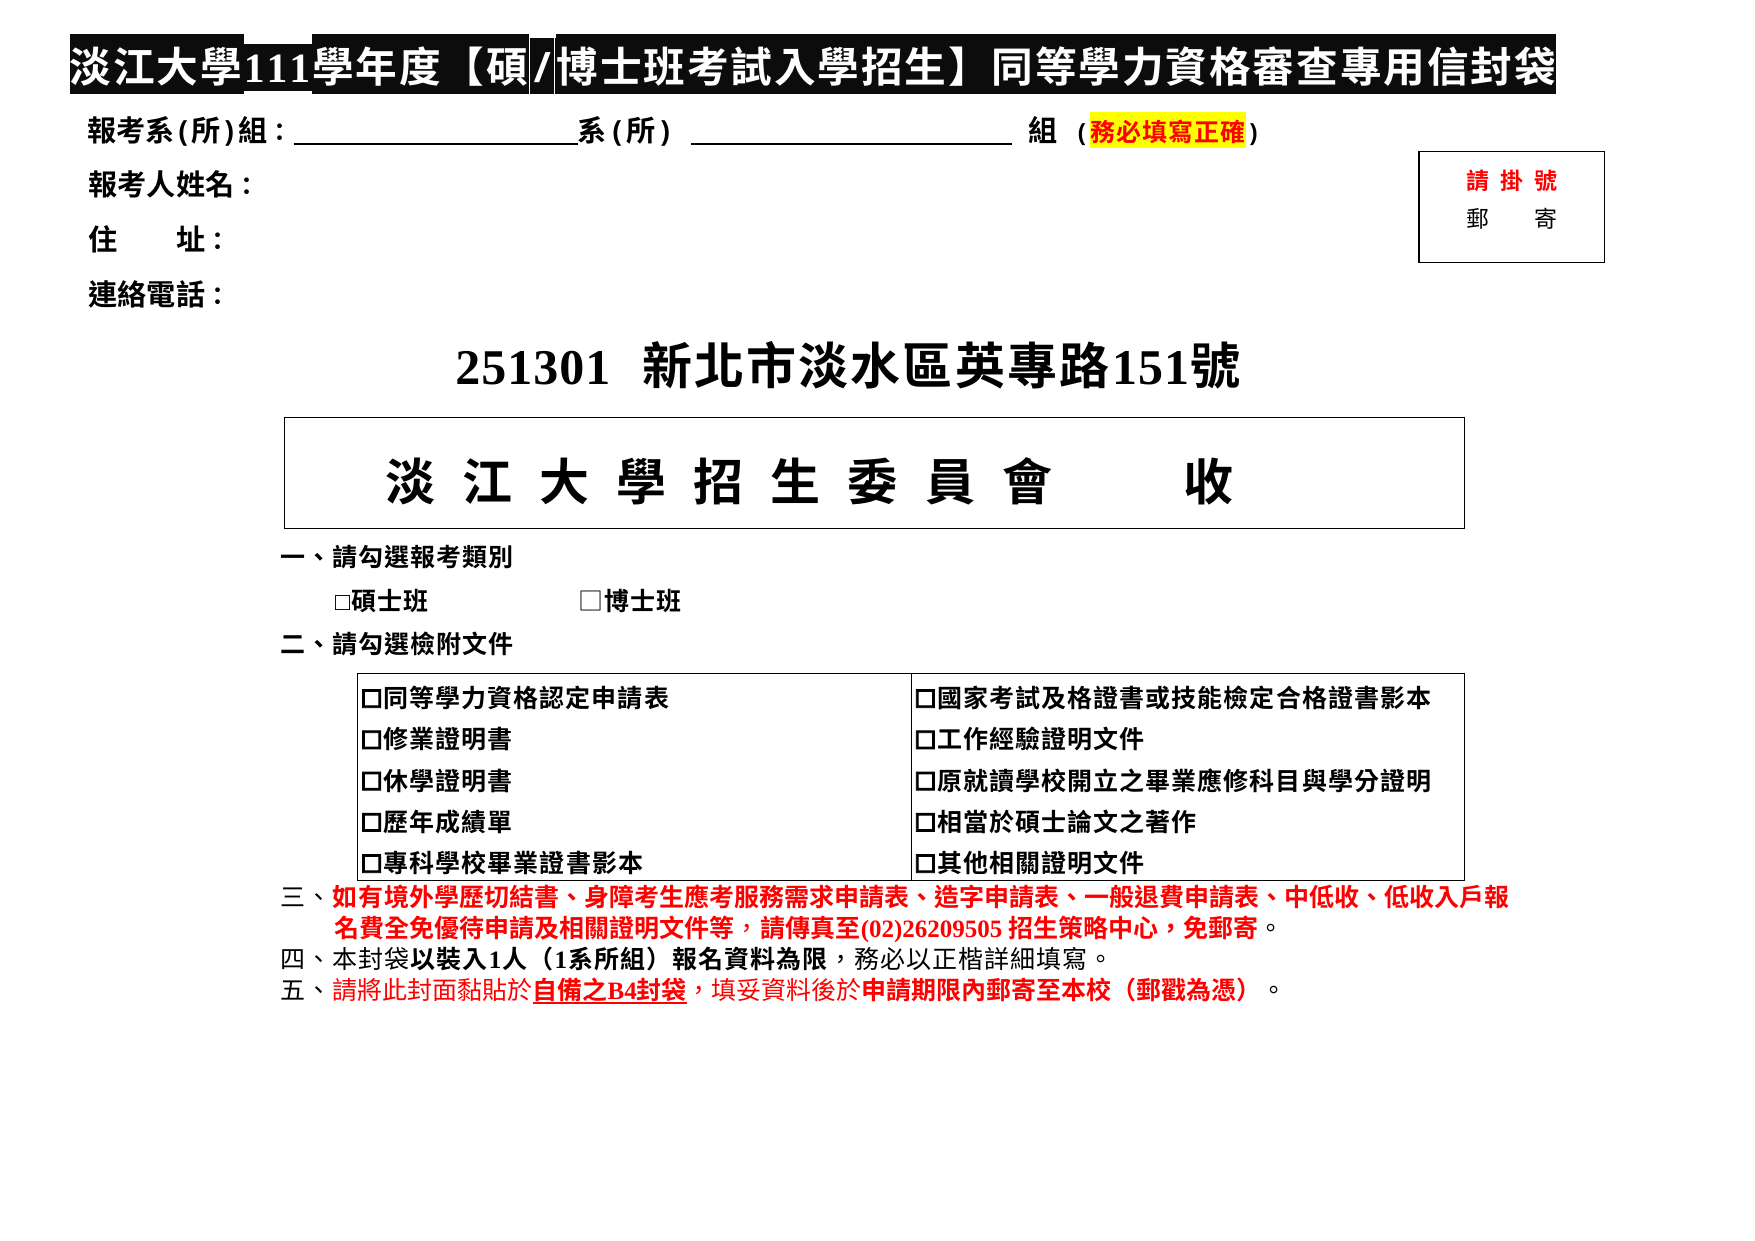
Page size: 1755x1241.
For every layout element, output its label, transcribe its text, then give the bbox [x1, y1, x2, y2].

table_header 國家考試及格證書或技能檢定合格證書影本 工作經驗證明文件 原就讀學校開立之畢業應修科目與學分證明 相當於碩士論文之著作 其他相關證明文件 [912, 674, 1464, 880]
text 二、請勾選檢附文件 [280, 629, 1636, 660]
text 淡江大學111學年度【碩/博士班考試入學招生】同等學力資格審查專用信封袋 [69, 34, 1636, 94]
text [1605, 217, 1636, 259]
table_header 同等學力資格認定申請表 修業證明書 休學證明書 歷年成績單 專科學校畢業證書影本 [358, 674, 911, 880]
text 251301 新北市淡水區英專路151號 [59, 326, 1636, 399]
text 請 掛 號 [1434, 159, 1589, 197]
text 三、如有境外學歷切結書、身障考生應考服務需求申請表、造字申請表、一般退費申請表、中低收、低收入戶報名費全免優待申請及相關證明文件等，請傳真至(02)26209505 招生策略中心，免郵寄。 [280, 881, 1523, 943]
table_header 淡 江 大 學 招 生 委 員 會 收 [285, 418, 1464, 528]
text 郵 寄 [1434, 197, 1589, 234]
text □碩士班 □博士班 [335, 585, 1636, 616]
text 四、本封袋以裝入1人（1系所組）報名資料為限，務必以正楷詳細填寫。 [280, 943, 1523, 975]
text [1420, 152, 1604, 262]
text 一、請勾選報考類別 [280, 541, 1636, 573]
text [1605, 162, 1636, 204]
text 報考系(所)組： 系(所) 組 (務必填寫正確) [59, 107, 1636, 149]
text 連絡電話： [59, 272, 1636, 314]
text 報考人姓名： [59, 162, 1418, 204]
text 住 址： [59, 217, 1418, 259]
text 五、請將此封面黏貼於自備之B4封袋，填妥資料後於申請期限內郵寄至本校（郵戳為憑）。 [280, 975, 1523, 1006]
